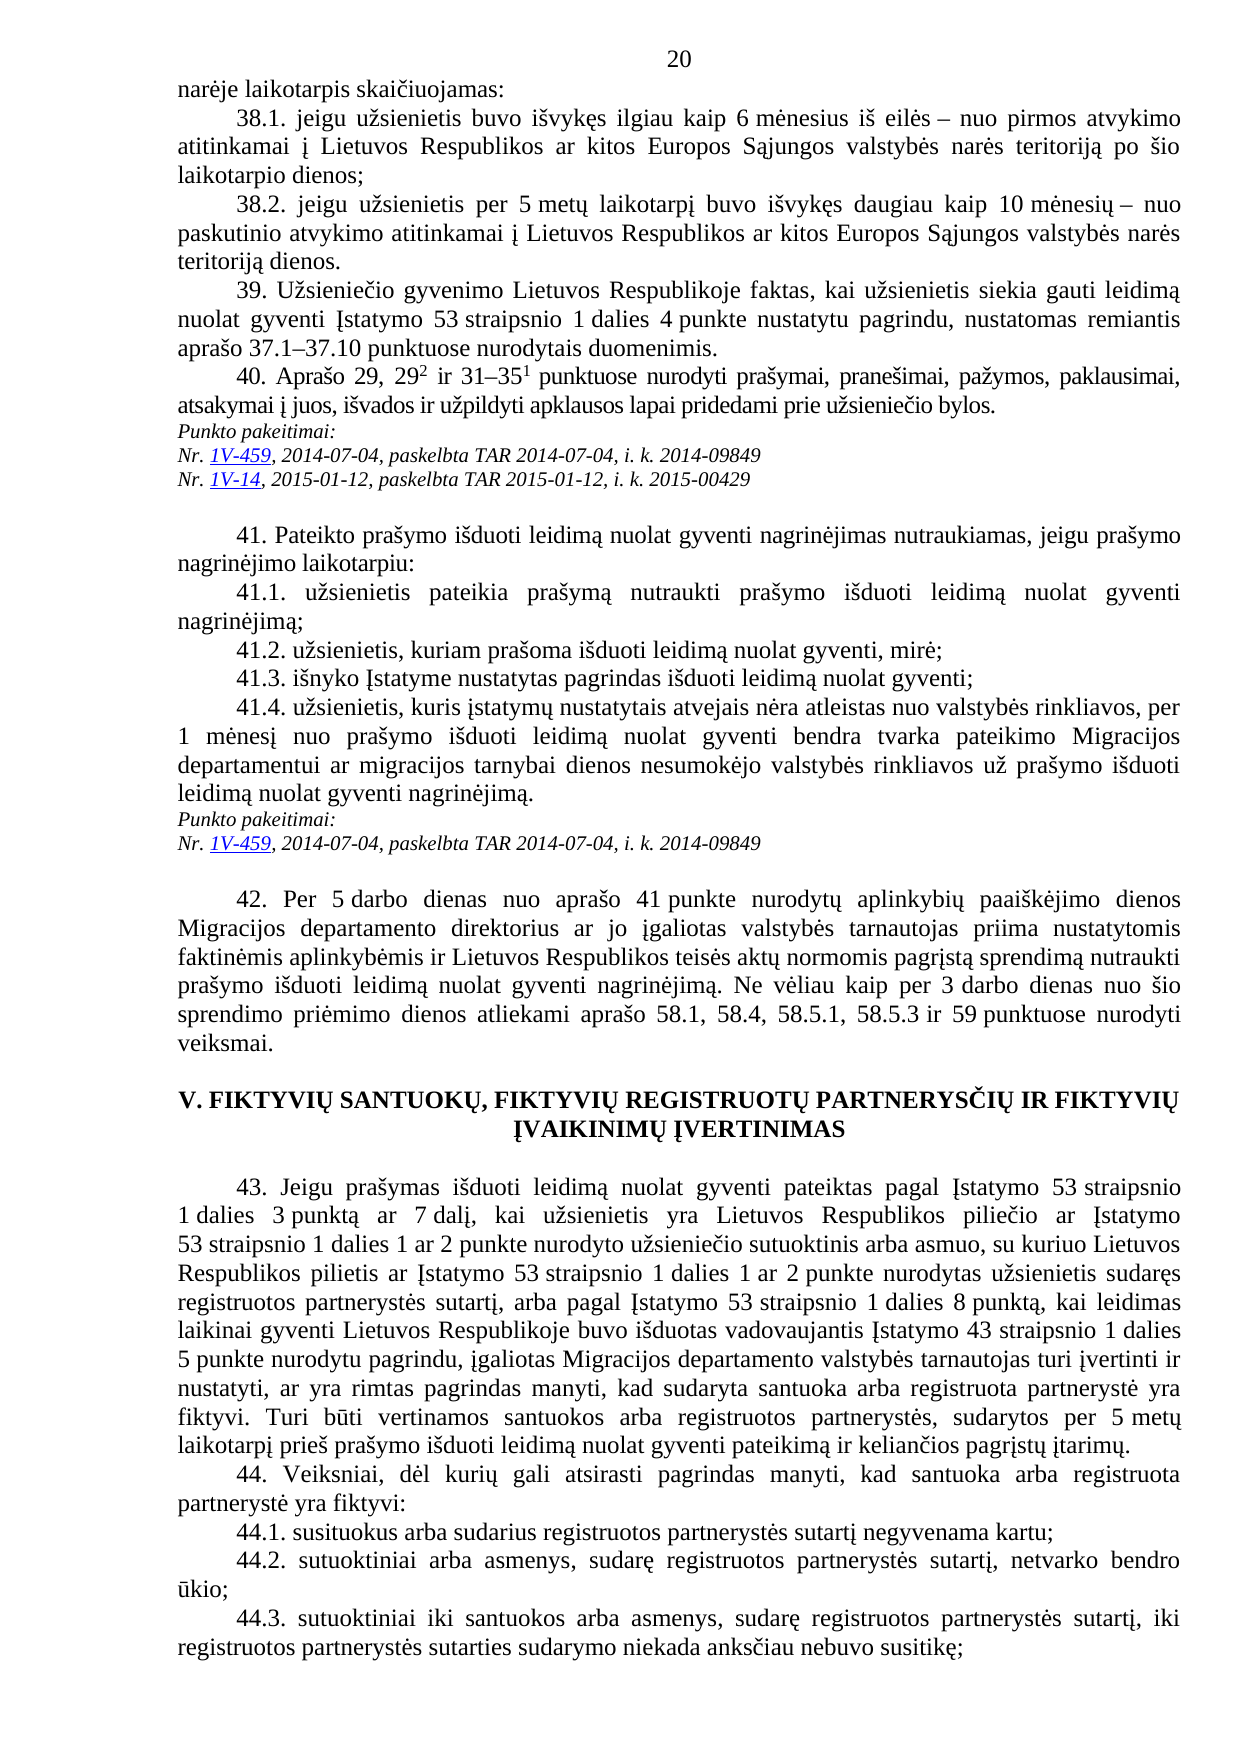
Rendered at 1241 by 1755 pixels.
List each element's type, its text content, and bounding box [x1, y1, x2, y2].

text Nr. 1V-14, 2015-01-12, paskelbta TAR 2015-01-12, i. k. 2015-00429 [177, 467, 1181, 491]
text 44.3. sutuoktiniai iki santuokos arba asmenys, sudarę registruotos partnerystės sutartį, iki registruotos partnerystės sutarties sudarymo niekada anksčiau nebuvo susitikę; [177, 1603, 1181, 1660]
text Punkto pakeitimai: [177, 419, 1181, 443]
text narėje laikotarpis skaičiuojamas: [177, 74, 1181, 103]
text 43. Jeigu prašymas išduoti leidimą nuolat gyventi pateiktas pagal Įstatymo 53 straipsnio 1 dalies 3 punktą ar 7 dalį, kai užsienietis yra Lietuvos Respublikos piliečio ar Įstatymo 53 straipsnio 1 dalies 1 ar 2 punkte nurodyto užsieniečio sutuoktinis arba asmuo, su kuriuo Lietuvos Respublikos pilietis ar Įstatymo 53 straipsnio 1 dalies 1 ar 2 punkte nurodytas užsienietis sudaręs registruotos partnerystės sutartį, arba pagal Įstatymo 53 straipsnio 1 dalies 8 punktą, kai leidimas laikinai gyventi Lietuvos Respublikoje buvo išduotas vadovaujantis Įstatymo 43 straipsnio 1 dalies 5 punkte nurodytu pagrindu, įgaliotas Migracijos departamento valstybės tarnautojas turi įvertinti ir nustatyti, ar yra rimtas pagrindas manyti, kad sudaryta santuoka arba registruota partnerystė yra fiktyvi. Turi būti vertinamos santuokos arba registruotos partnerystės, sudarytos per 5 metų laikotarpį prieš prašymo išduoti leidimą nuolat gyventi pateikimą ir keliančios pagrįstų įtarimų. [177, 1172, 1181, 1459]
text 38.1. jeigu užsienietis buvo išvykęs ilgiau kaip 6 mėnesius iš eilės – nuo pirmos atvykimo atitinkamai į Lietuvos Respublikos ar kitos Europos Sąjungos valstybės narės teritoriją po šio laikotarpio dienos; [177, 103, 1181, 189]
text 44.2. sutuoktiniai arba asmenys, sudarę registruotos partnerystės sutartį, netvarko bendro ūkio; [177, 1545, 1181, 1603]
text 44.1. susituokus arba sudarius registruotos partnerystės sutartį negyvenama kartu; [177, 1517, 1181, 1545]
text 41.4. užsienietis, kuris įstatymų nustatytais atvejais nėra atleistas nuo valstybės rinkliavos, per 1 mėnesį nuo prašymo išduoti leidimą nuolat gyventi bendra tvarka pateikimo Migracijos departamentui ar migracijos tarnybai dienos nesumokėjo valstybės rinkliavos už prašymo išduoti leidimą nuolat gyventi nagrinėjimą. [177, 692, 1181, 807]
text 38.2. jeigu užsienietis per 5 metų laikotarpį buvo išvykęs daugiau kaip 10 mėnesių – nuo paskutinio atvykimo atitinkamai į Lietuvos Respublikos ar kitos Europos Sąjungos valstybės narės teritoriją dienos. [177, 189, 1181, 275]
text 44. Veiksniai, dėl kurių gali atsirasti pagrindas manyti, kad santuoka arba registruota partnerystė yra fiktyvi: [177, 1459, 1181, 1517]
text Nr. 1V-459, 2014-07-04, paskelbta TAR 2014-07-04, i. k. 2014-09849 [177, 443, 1181, 467]
text 41. Pateikto prašymo išduoti leidimą nuolat gyventi nagrinėjimas nutraukiamas, jeigu prašymo nagrinėjimo laikotarpiu: [177, 520, 1181, 577]
text V. FIKTYVIŲ SANTUOKŲ, fiktyvių registruotų partnerysčių ir fiktyvių įvaikinimų ĮVERTINIMAS [177, 1085, 1181, 1143]
text 40. Aprašo 29, 292 ir 31–351 punktuose nurodyti prašymai, pranešimai, pažymos, paklausimai, atsakymai į juos, išvados ir užpildyti apklausos lapai pridedami prie užsieniečio bylos. [177, 361, 1181, 419]
text 42. Per 5 darbo dienas nuo aprašo 41 punkte nurodytų aplinkybių paaiškėjimo dienos Migracijos departamento direktorius ar jo įgaliotas valstybės tarnautojas priima nustatytomis faktinėmis aplinkybėmis ir Lietuvos Respublikos teisės aktų normomis pagrįstą sprendimą nutraukti prašymo išduoti leidimą nuolat gyventi nagrinėjimą. Ne vėliau kaip per 3 darbo dienas nuo šio sprendimo priėmimo dienos atliekami aprašo 58.1, 58.4, 58.5.1, 58.5.3 ir 59 punktuose nurodyti veiksmai. [177, 884, 1181, 1057]
text 41.3. išnyko Įstatyme nustatytas pagrindas išduoti leidimą nuolat gyventi; [177, 663, 1181, 692]
text Nr. 1V-459, 2014-07-04, paskelbta TAR 2014-07-04, i. k. 2014-09849 [177, 831, 1181, 855]
text 41.2. užsienietis, kuriam prašoma išduoti leidimą nuolat gyventi, mirė; [177, 635, 1181, 663]
text Punkto pakeitimai: [177, 807, 1181, 831]
text 39. Užsieniečio gyvenimo Lietuvos Respublikoje faktas, kai užsienietis siekia gauti leidimą nuolat gyventi Įstatymo 53 straipsnio 1 dalies 4 punkte nustatytu pagrindu, nustatomas remiantis aprašo 37.1–37.10 punktuose nurodytais duomenimis. [177, 275, 1181, 361]
text 41.1. užsienietis pateikia prašymą nutraukti prašymo išduoti leidimą nuolat gyventi nagrinėjimą; [177, 577, 1181, 635]
